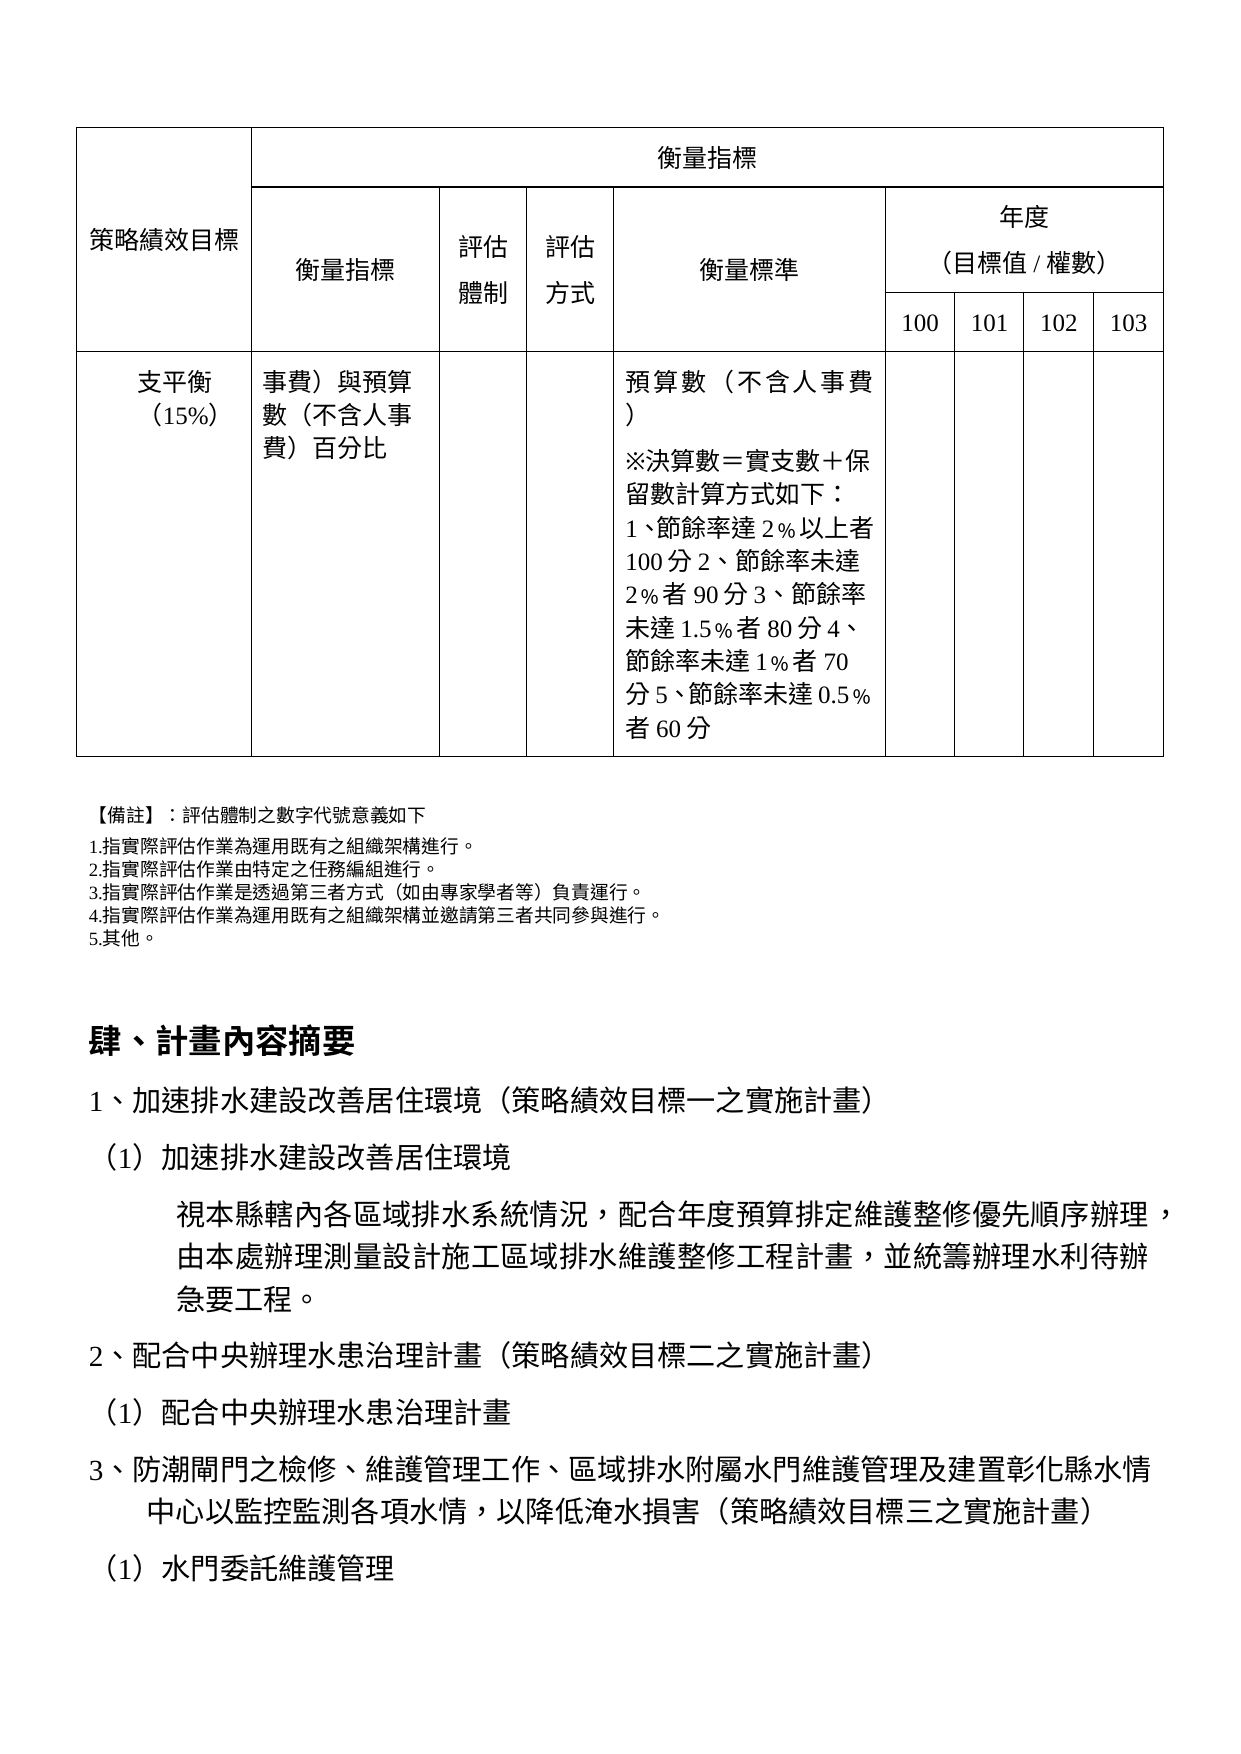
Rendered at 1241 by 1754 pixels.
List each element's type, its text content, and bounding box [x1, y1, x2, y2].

table_cell 103 [1094, 293, 1163, 351]
table_cell 101 [955, 293, 1023, 351]
table_cell [527, 352, 613, 756]
list 配合中央辦理水患治理計畫（策略績效目標二之實施計畫） [88, 1333, 1152, 1375]
list 指實際評估作業為運用既有之組織架構進行。 [88, 838, 1152, 857]
table_cell 評估 方式 [527, 188, 613, 351]
list 指實際評估作業是透過第三者方式（如由專家學者等）負責運行。 [88, 884, 1152, 903]
table_cell 102 [1024, 293, 1093, 351]
table_cell [1024, 352, 1093, 756]
list 加速排水建設改善居住環境 [88, 1134, 1152, 1177]
table_cell 評估 體制 [440, 188, 526, 351]
list 其他。 [88, 930, 1152, 949]
table_cell [1094, 352, 1163, 756]
list 加速排水建設改善居住環境（策略績效目標一之實施計畫） [88, 1078, 1152, 1120]
list 指實際評估作業為運用既有之組織架構並邀請第三者共同參與進行。 [88, 907, 1152, 926]
text 視本縣轄內各區域排水系統情況，配合年度預算排定維護整修優先順序辦理，由本處辦理測量設計施工區域排水維護整修工程計畫，並統籌辦理水利待辦急要工程。 [176, 1191, 1152, 1318]
table_cell 衡量指標 [252, 188, 439, 351]
list 防潮閘門之檢修、維護管理工作、區域排水附屬水門維護管理及建置彰化縣水情中心以監控監測各項水情，以降低淹水損害（策略績效目標三之實施計畫） [88, 1447, 1152, 1531]
table_cell 100 [886, 293, 954, 351]
table_cell [440, 352, 526, 756]
table_cell 支平衡（15%） [77, 352, 251, 756]
table_header 策略績效目標 [77, 128, 251, 351]
list 配合中央辦理水患治理計畫 [88, 1390, 1152, 1432]
table_cell 年度 （目標值 / 權數） [886, 188, 1163, 292]
table_cell [955, 352, 1023, 756]
table_cell 預算數（不含人事費） ※決算數＝實支數＋保留數計算方式如下：1、節餘率達2﹪以上者100分2、節餘率未達 2﹪者 90分3、節餘率未達1.5﹪者 80分4、節餘率未達1﹪者 70分5、節餘率未達0.5﹪者 60分 [614, 352, 885, 756]
text 【備註】：評估體制之數字代號意義如下 [88, 807, 1152, 826]
table_cell [886, 352, 954, 756]
text 肆、計畫內容摘要 [88, 1015, 1152, 1063]
table_cell 事費）與預算數（不含人事費）百分比 [252, 352, 439, 756]
list 水門委託維護管理 [88, 1546, 1152, 1588]
table_header 衡量指標 [252, 128, 1163, 186]
table_cell 衡量標準 [614, 188, 885, 351]
list 指實際評估作業由特定之任務編組進行。 [88, 861, 1152, 880]
